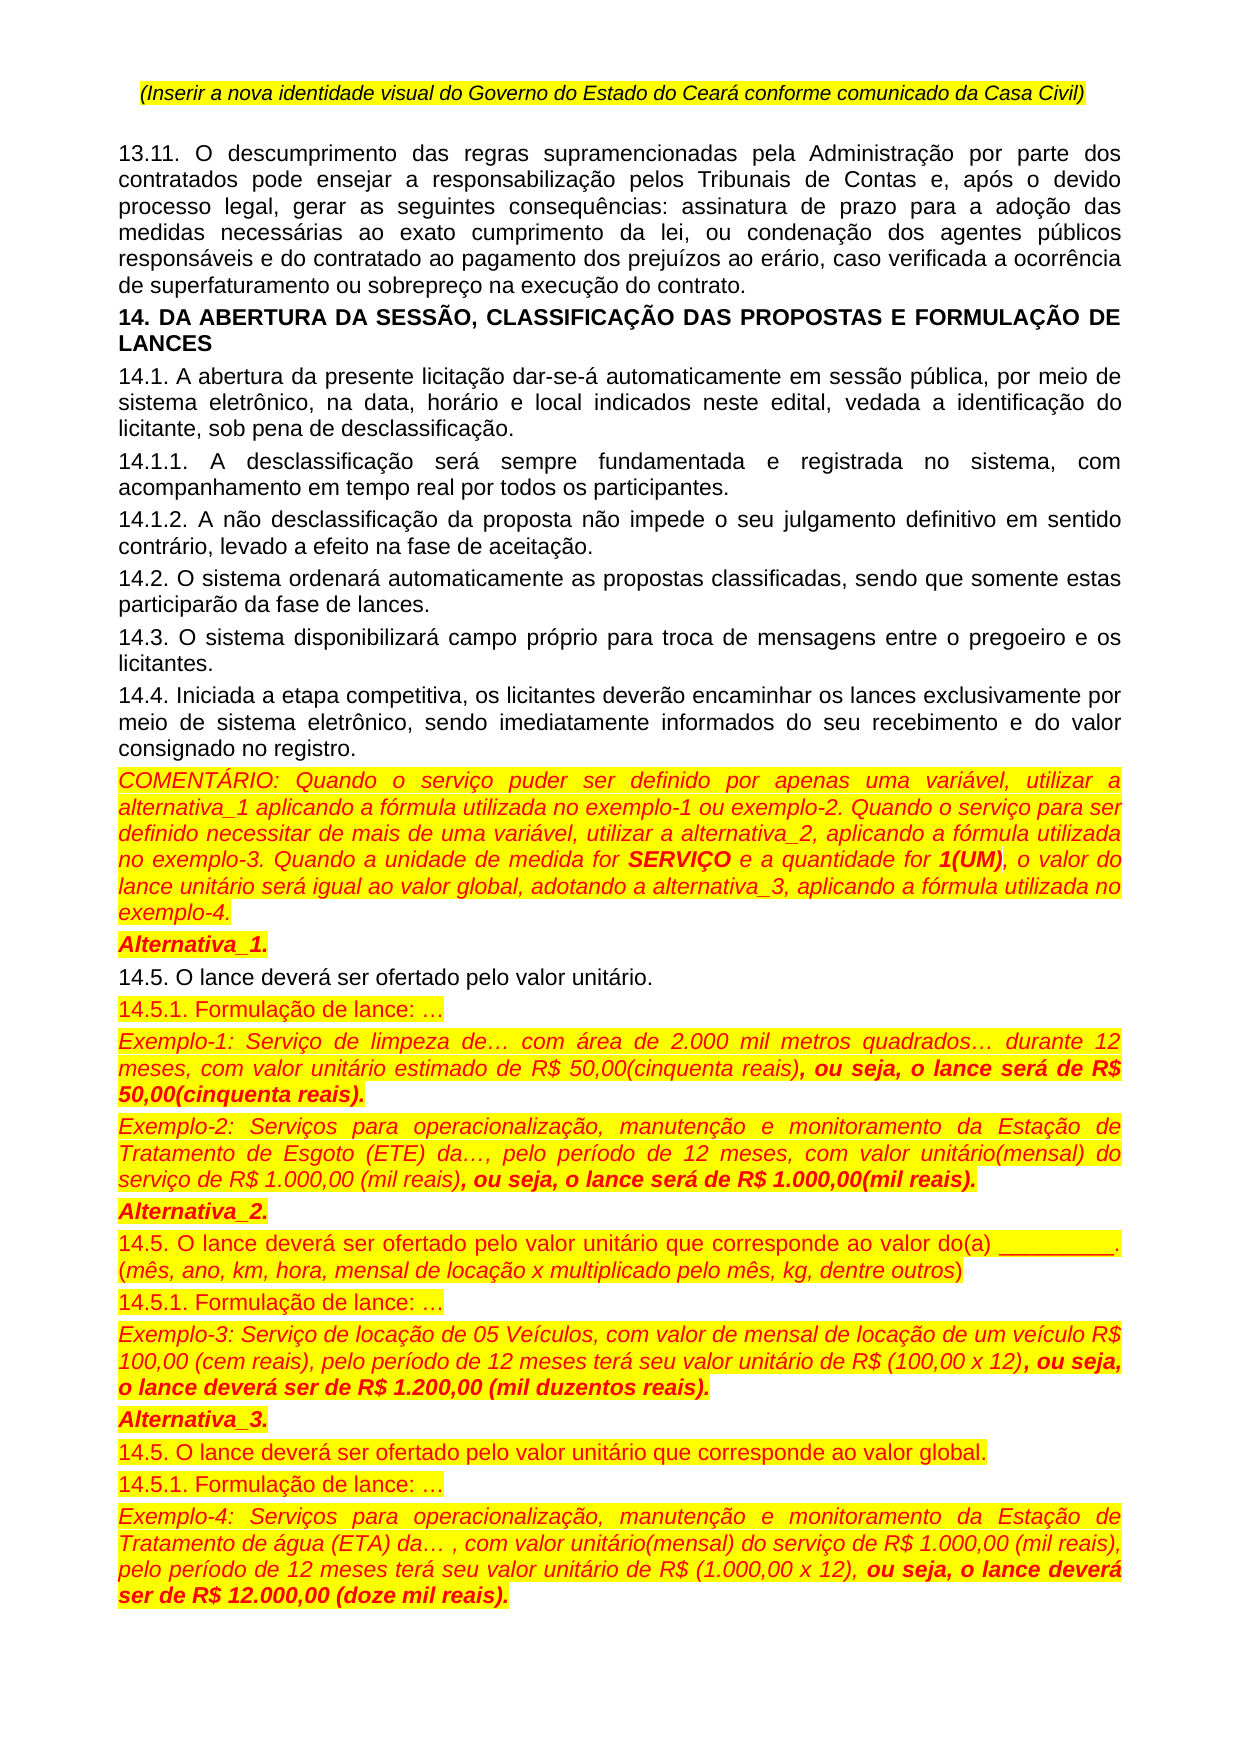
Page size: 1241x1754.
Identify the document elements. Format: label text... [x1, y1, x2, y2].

text Exemplo-4: Serviços para operacionalização, manutenção e monitoramento da Estação de Tratamento de água (ETA) da… , com valor unitário(mensal) do serviço de R$ 1.000,00 (mil reais), pelo período de 12 meses terá seu valor unitário de R$ (1.000,00 x 12), ou seja, o lance deverá ser de R$ 12.000,00 (doze mil reais). [118, 1503, 1122, 1609]
text Alternativa_3. [118, 1406, 1122, 1433]
text 14.5.1. Formulação de lance: … [118, 1471, 1122, 1497]
text COMENTÁRIO: Quando o serviço puder ser definido por apenas uma variável, utilizar a alternativa_1 aplicando a fórmula utilizada no exemplo-1 ou exemplo-2. Quando o serviço para ser definido necessitar de mais de uma variável, utilizar a alternativa_2, aplicando a fórmula utilizada no exemplo-3. Quando a unidade de medida for SERVIÇO e a quantidade for 1(UM), o valor do lance unitário será igual ao valor global, adotando a alternativa_3, aplicando a fórmula utilizada no exemplo-4. [118, 767, 1122, 925]
text 14.1. A abertura da presente licitação dar-se-á automaticamente em sessão pública, por meio de sistema eletrônico, na data, horário e local indicados neste edital, vedada a identificação do licitante, sob pena de desclassificação. [118, 363, 1122, 442]
text 14. DA ABERTURA DA SESSÃO, CLASSIFICAÇÃO DAS PROPOSTAS E FORMULAÇÃO DE LANCES [118, 304, 1122, 357]
text Exemplo-2: Serviços para operacionalização, manutenção e monitoramento da Estação de Tratamento de Esgoto (ETE) da…, pelo período de 12 meses, com valor unitário(mensal) do serviço de R$ 1.000,00 (mil reais), ou seja, o lance será de R$ 1.000,00(mil reais). [118, 1113, 1122, 1192]
text Alternativa_2. [118, 1198, 1122, 1224]
text 14.5. O lance deverá ser ofertado pelo valor unitário que corresponde ao valor global. [118, 1439, 1122, 1465]
text 14.5. O lance deverá ser ofertado pelo valor unitário. [118, 963, 1122, 990]
text 14.3. O sistema disponibilizará campo próprio para troca de mensagens entre o pregoeiro e os licitantes. [118, 623, 1122, 676]
text 13.11. O descumprimento das regras supramencionadas pela Administração por parte dos contratados pode ensejar a responsabilização pelos Tribunais de Contas e, após o devido processo legal, gerar as seguintes consequências: assinatura de prazo para a adoção das medidas necessárias ao exato cumprimento da lei, ou condenação dos agentes públicos responsáveis e do contratado ao pagamento dos prejuízos ao erário, caso verificada a ocorrência de superfaturamento ou sobrepreço na execução do contrato. [118, 140, 1122, 298]
text 14.5.1. Formulação de lance: … [118, 1289, 1122, 1315]
text Alternativa_1. [118, 931, 1122, 958]
text 14.1.1. A desclassificação será sempre fundamentada e registrada no sistema, com acompanhamento em tempo real por todos os participantes. [118, 448, 1122, 500]
text 14.5.1. Formulação de lance: … [118, 996, 1122, 1022]
text Exemplo-1: Serviço de limpeza de… com área de 2.000 mil metros quadrados… durante 12 meses, com valor unitário estimado de R$ 50,00(cinquenta reais), ou seja, o lance será de R$ 50,00(cinquenta reais). [118, 1028, 1122, 1107]
text 14.2. O sistema ordenará automaticamente as propostas classificadas, sendo que somente estas participarão da fase de lances. [118, 565, 1122, 618]
text Exemplo-3: Serviço de locação de 05 Veículos, com valor de mensal de locação de um veículo R$ 100,00 (cem reais), pelo período de 12 meses terá seu valor unitário de R$ (100,00 x 12), ou seja, o lance deverá ser de R$ 1.200,00 (mil duzentos reais). [118, 1321, 1122, 1400]
text 14.4. Iniciada a etapa competitiva, os licitantes deverão encaminhar os lances exclusivamente por meio de sistema eletrônico, sendo imediatamente informados do seu recebimento e do valor consignado no registro. [118, 682, 1122, 761]
text 14.1.2. A não desclassificação da proposta não impede o seu julgamento definitivo em sentido contrário, levado a efeito na fase de aceitação. [118, 506, 1122, 559]
text 14.5. O lance deverá ser ofertado pelo valor unitário que corresponde ao valor do(a) _________.(mês, ano, km, hora, mensal de locação x multiplicado pelo mês, kg, dentre outros) [118, 1230, 1122, 1283]
